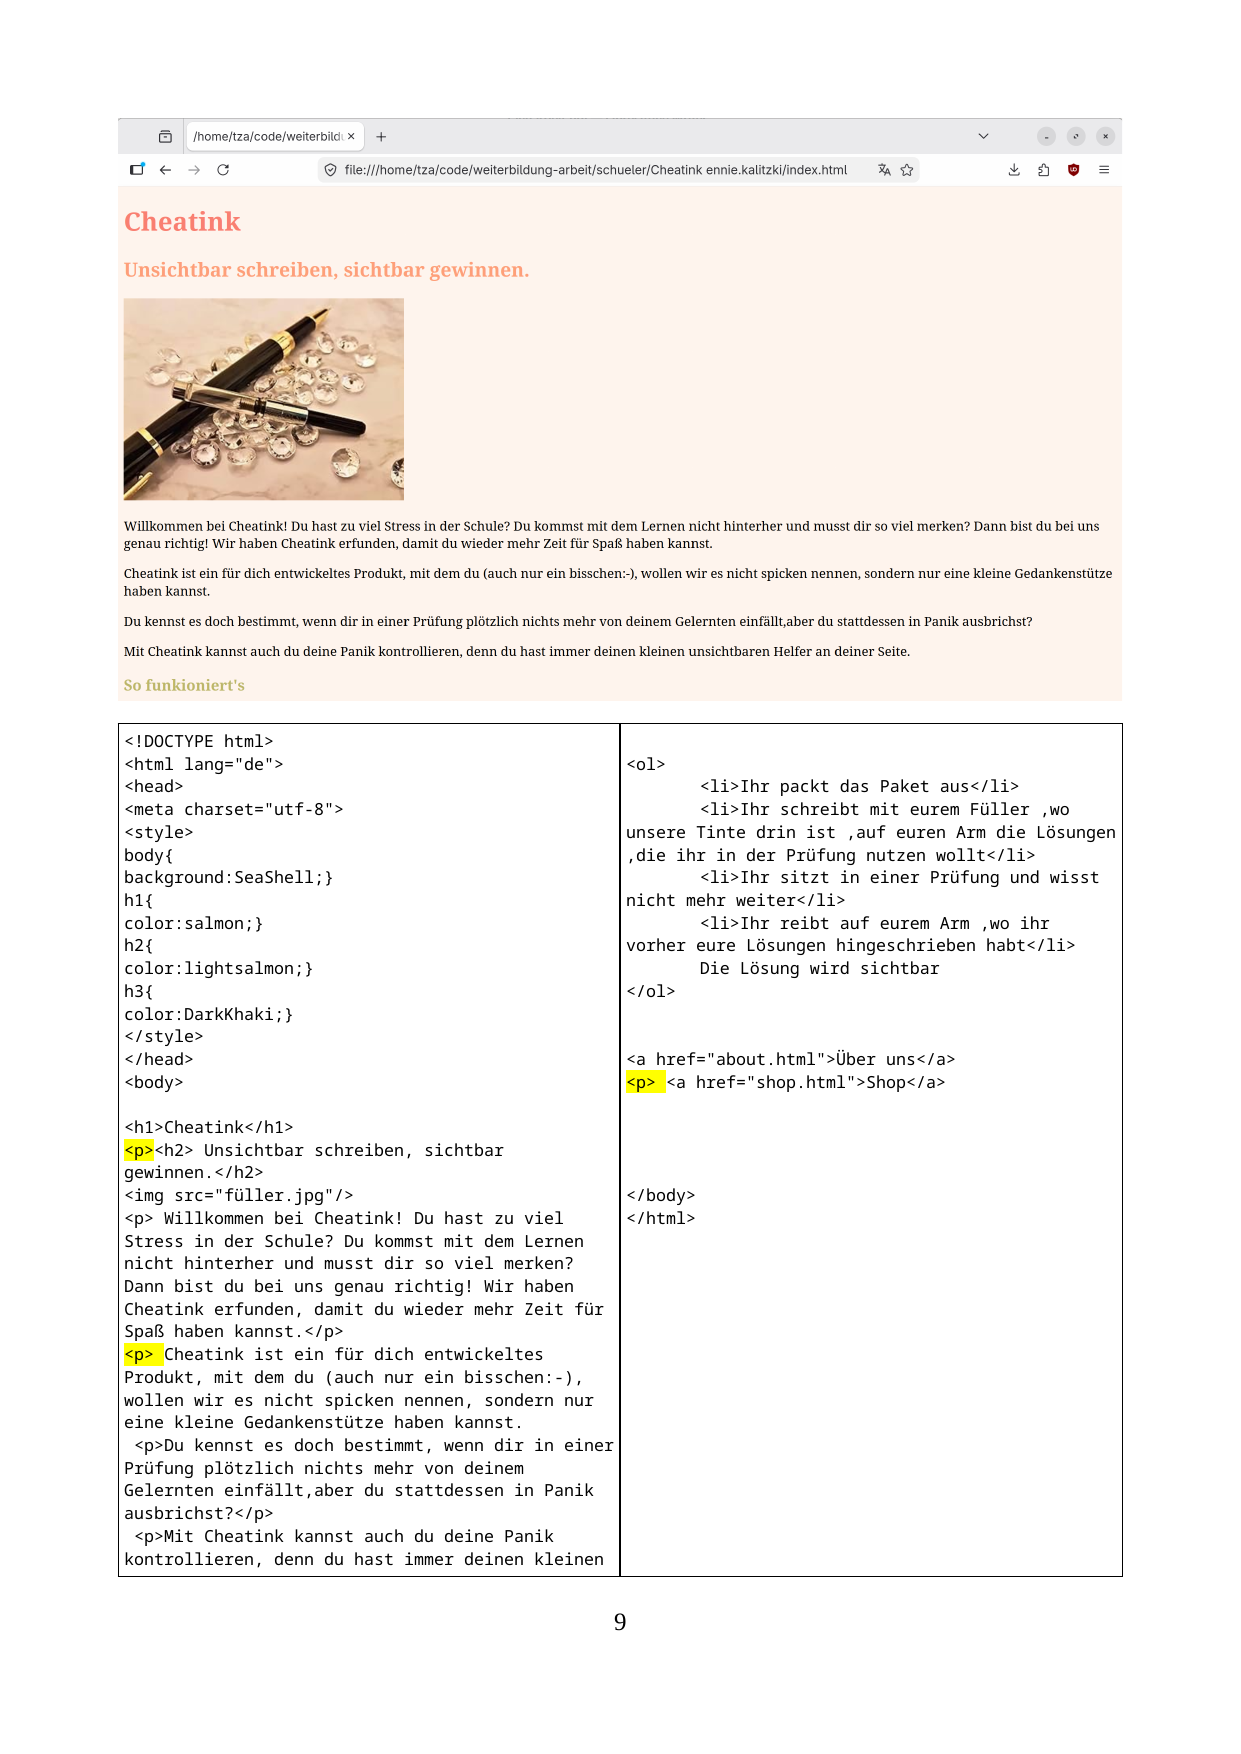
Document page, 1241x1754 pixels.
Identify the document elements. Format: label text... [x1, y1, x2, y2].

table_header <ol> <li>Ihr packt das Paket aus</li> <li>Ihr schreibt mit eurem Füller ,wo unsere Tinte drin ist ,auf euren Arm die Lösungen ,die ihr in der Prüfung nutzen wollt</li> <li>Ihr sitzt in einer Prüfung und wisst nicht mehr weiter</li> <li>Ihr reibt auf eurem Arm ,wo ihr vorher eure Lösungen hingeschrieben habt</li> Die Lösung wird sichtbar </ol> <a href="about.html">Über uns</a> <p> <a href="shop.html">Shop</a> </body> </html> [621, 724, 1122, 1576]
picture [118, 118, 1123, 701]
table_header <!DOCTYPE html> <html lang="de"> <head> <meta charset="utf-8"> <style> body{ background:SeaShell;} h1{ color:salmon;} h2{ color:lightsalmon;} h3{ color:DarkKhaki;} </style> </head> <body> <h1>Cheatink</h1> <p><h2> Unsichtbar schreiben, sichtbar gewinnen.</h2> <img src="füller.jpg"/> <p> Willkommen bei Cheatink! Du hast zu viel Stress in der Schule? Du kommst mit dem Lernen nicht hinterher und musst dir so viel merken? Dann bist du bei uns genau richtig! Wir haben Cheatink erfunden, damit du wieder mehr Zeit für Spaß haben kannst.</p> <p> Cheatink ist ein für dich entwickeltes Produkt, mit dem du (auch nur ein bisschen:-), wollen wir es nicht spicken nennen, sondern nur eine kleine Gedankenstütze haben kannst. <p>Du kennst es doch bestimmt, wenn dir in einer Prüfung plötzlich nichts mehr von deinem Gelernten einfällt,aber du stattdessen in Panik ausbrichst?</p> <p>Mit Cheatink kannst auch du deine Panik kontrollieren, denn du hast immer deinen kleinen [119, 724, 619, 1576]
